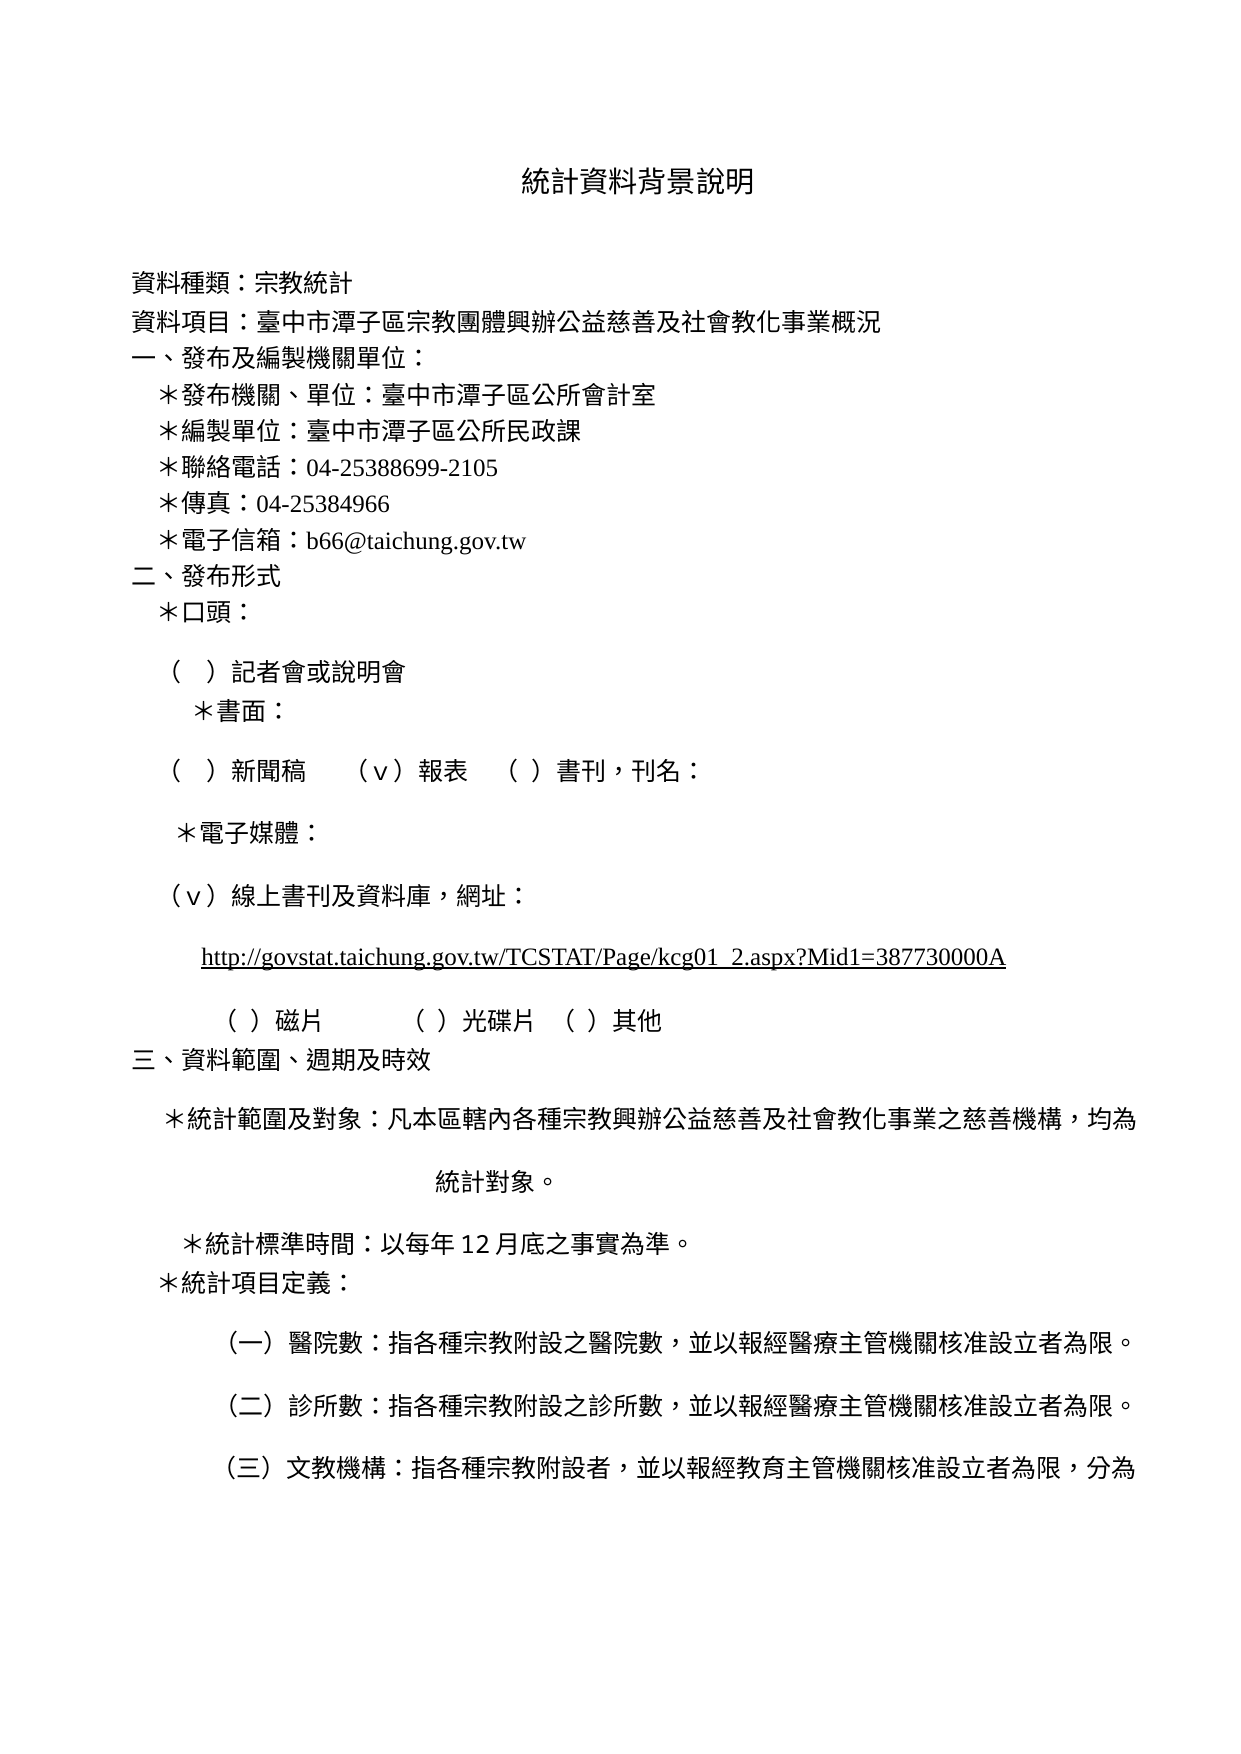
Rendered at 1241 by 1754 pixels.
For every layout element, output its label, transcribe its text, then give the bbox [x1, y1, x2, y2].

text （ ）記者會或說明會 [131, 629, 1144, 691]
text （ｖ）線上書刊及資料庫，網址： [131, 853, 1144, 915]
text 資料種類：宗教統計 [131, 240, 1144, 303]
text ＊電子信箱：b66@taichung.gov.tw [131, 520, 1144, 556]
text 資料項目：臺中市潭子區宗教團體興辦公益慈善及社會教化事業概況 [131, 303, 1144, 339]
text 統計對象。 [150, 1139, 1144, 1201]
text ＊統計項目定義： [131, 1264, 1144, 1300]
text 三、資料範圍、週期及時效 [131, 1040, 1144, 1076]
text （ ）新聞稿 （ｖ）報表 （ ）書刊，刊名： [131, 728, 1144, 790]
text （ ）磁片 （ ）光碟片 （ ）其他 [131, 978, 1178, 1040]
text ＊編製單位：臺中市潭子區公所民政課 [131, 411, 1144, 448]
text ＊傳真：04-25384966 [131, 484, 1144, 520]
text ＊電子媒體： [162, 790, 1144, 853]
text 統計資料背景說明 [131, 158, 1144, 201]
text ＊聯絡電話：04-25388699-2105 [131, 448, 1144, 484]
text http://govstat.taichung.gov.tw/TCSTAT/Page/kcg01_2.aspx?Mid1=387730000A [201, 915, 1178, 978]
text （二）診所數：指各種宗教附設之診所數，並以報經醫療主管機關核准設立者為限。 [184, 1363, 1144, 1425]
text 二、發布形式 [131, 556, 1144, 593]
text ＊口頭： [131, 593, 1144, 629]
text 一、發布及編製機關單位： [131, 339, 1144, 375]
text ＊統計標準時間：以每年12月底之事實為準。 [150, 1201, 1144, 1264]
text ＊發布機關、單位：臺中市潭子區公所會計室 [131, 375, 1144, 411]
text ＊書面： [131, 691, 1144, 728]
text （一）醫院數：指各種宗教附設之醫院數，並以報經醫療主管機關核准設立者為限。 [184, 1300, 1144, 1363]
text ＊統計範圍及對象：凡本區轄內各種宗教興辦公益慈善及社會教化事業之慈善機構，均為 [150, 1076, 1144, 1139]
text （三）文教機構：指各種宗教附設者，並以報經教育主管機關核准設立者為限，分為 [184, 1425, 1144, 1488]
